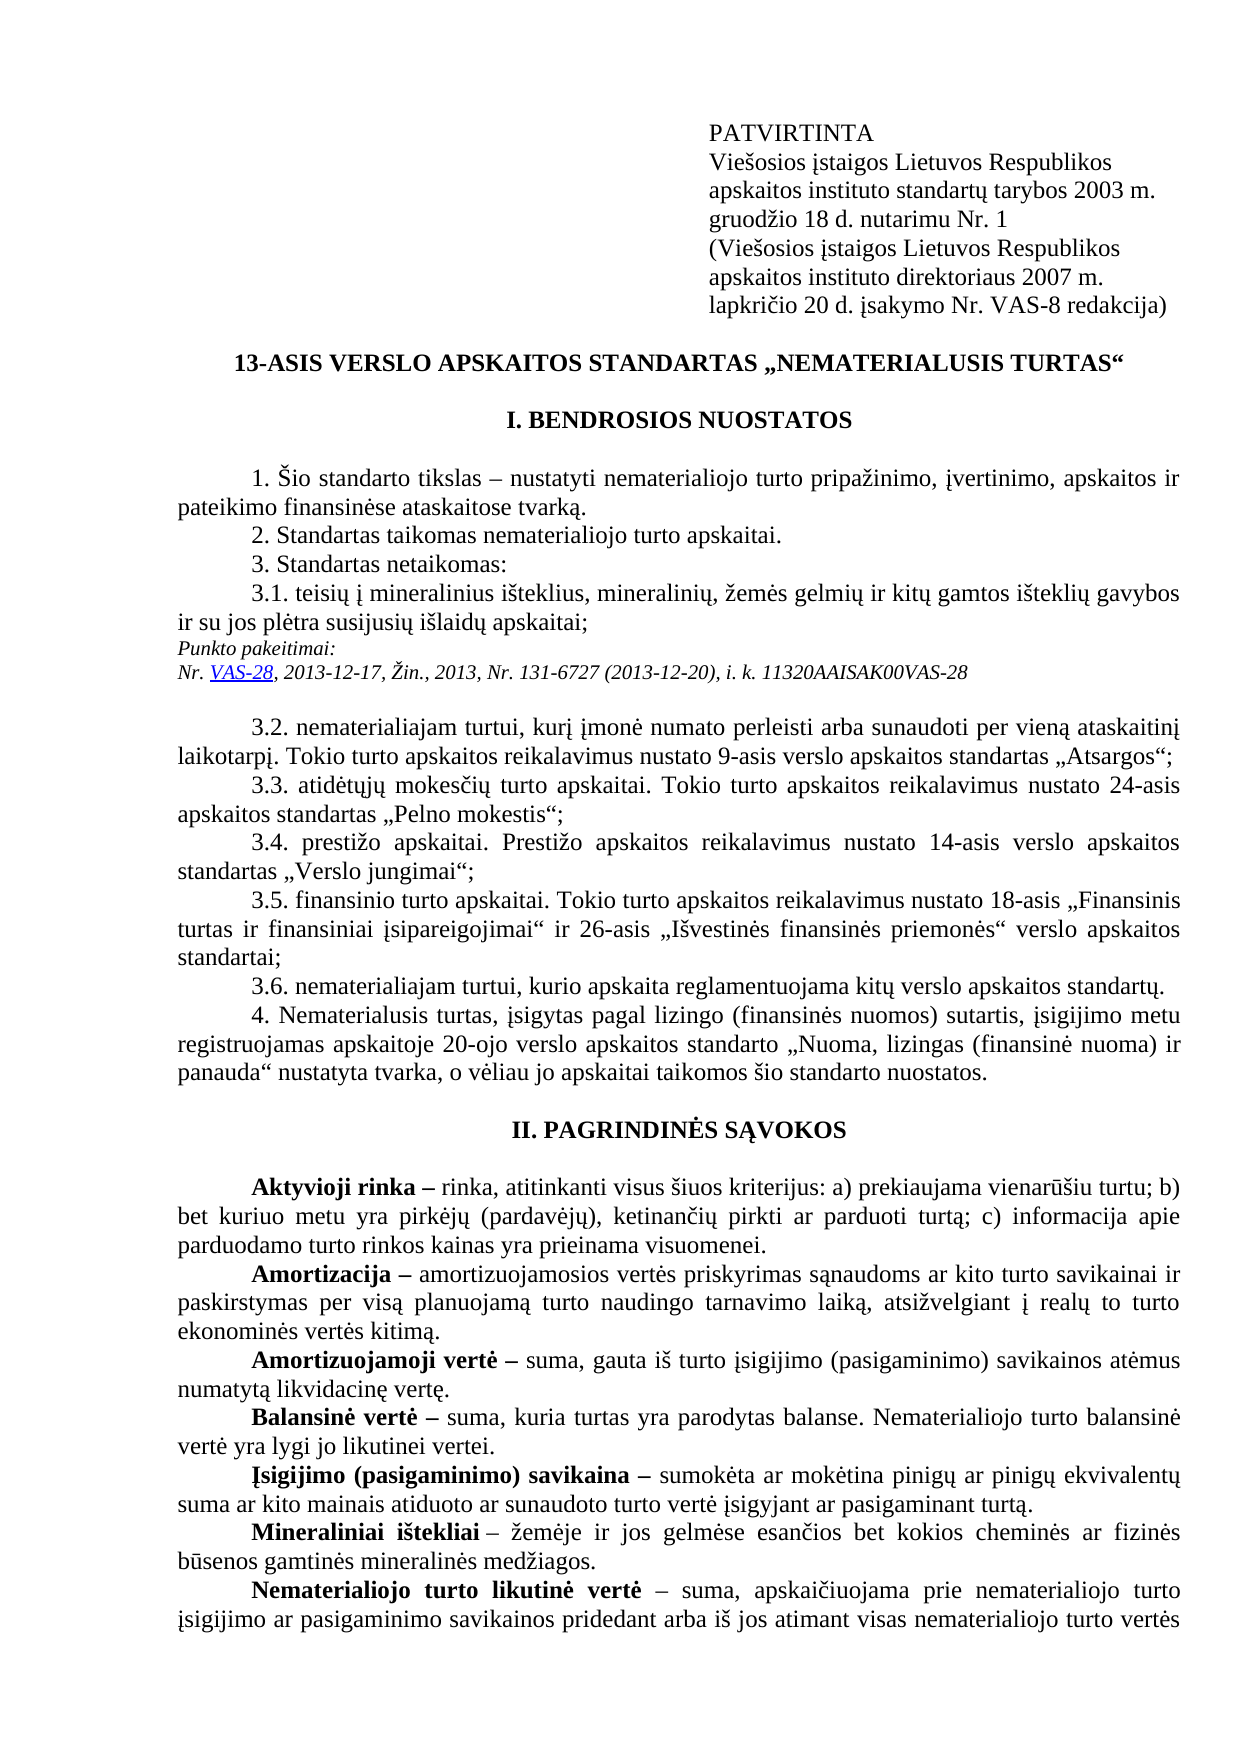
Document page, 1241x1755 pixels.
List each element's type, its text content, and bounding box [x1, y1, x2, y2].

text PATVIRTINTA [709, 118, 1181, 147]
text 3.2. nematerialiajam turtui, kurį įmonė numato perleisti arba sunaudoti per vieną ataskaitinį laikotarpį. Tokio turto apskaitos reikalavimus nustato 9-asis verslo apskaitos standartas „Atsargos“; [177, 712, 1181, 770]
text 1. Šio standarto tikslas – nustatyti nematerialiojo turto pripažinimo, įvertinimo, apskaitos ir pateikimo finansinėse ataskaitose tvarką. [177, 463, 1181, 521]
text Amortizuojamoji vertė – suma, gauta iš turto įsigijimo (pasigaminimo) savikainos atėmus numatytą likvidacinę vertę. [177, 1345, 1181, 1402]
text Punkto pakeitimai: [177, 636, 1181, 660]
text Amortizacija – amortizuojamosios vertės priskyrimas sąnaudoms ar kito turto savikainai ir paskirstymas per visą planuojamą turto naudingo tarnavimo laiką, atsižvelgiant į realų to turto ekonominės vertės kitimą. [177, 1259, 1181, 1345]
text 2. Standartas taikomas nematerialiojo turto apskaitai. [177, 521, 1181, 549]
text gruodžio 18 d. nutarimu Nr. 1 [177, 204, 1181, 233]
text Mineraliniai ištekliai – žemėje ir jos gelmėse esančios bet kokios cheminės ar fizinės būsenos gamtinės mineralinės medžiagos. [177, 1517, 1181, 1575]
text Aktyvioji rinka – rinka, atitinkanti visus šiuos kriterijus: a) prekiaujama vienarūšiu turtu; b) bet kuriuo metu yra pirkėjų (pardavėjų), ketinančių pirkti ar parduoti turtą; c) informacija apie parduodamo turto rinkos kainas yra prieinama visuomenei. [177, 1172, 1181, 1259]
text (Viešosios įstaigos Lietuvos Respublikos [177, 233, 1181, 262]
text 13-ASIS VERSLO APSKAITOS STANDARTAS „NEMATERIALUSIS TURTAS“ [177, 348, 1181, 377]
text 3.6. nematerialiajam turtui, kurio apskaita reglamentuojama kitų verslo apskaitos standartų. [177, 971, 1181, 1000]
text Nr. VAS-28, 2013-12-17, Žin., 2013, Nr. 131-6727 (2013-12-20), i. k. 11320AAISAK00VAS-28 [177, 660, 1181, 684]
text Balansinė vertė – suma, kuria turtas yra parodytas balanse. Nematerialiojo turto balansinė vertė yra lygi jo likutinei vertei. [177, 1402, 1181, 1460]
text lapkričio 20 d. įsakymo Nr. VAS-8 redakcija) [177, 291, 1181, 319]
text 3.5. finansinio turto apskaitai. Tokio turto apskaitos reikalavimus nustato 18-asis „Finansinis turtas ir finansiniai įsipareigojimai“ ir 26-asis „Išvestinės finansinės priemonės“ verslo apskaitos standartai; [177, 885, 1181, 971]
text 3.4. prestižo apskaitai. Prestižo apskaitos reikalavimus nustato 14-asis verslo apskaitos standartas „Verslo jungimai“; [177, 827, 1181, 885]
text apskaitos instituto direktoriaus 2007 m. [177, 262, 1181, 291]
text 3.3. atidėtųjų mokesčių turto apskaitai. Tokio turto apskaitos reikalavimus nustato 24-asis apskaitos standartas „Pelno mokestis“; [177, 770, 1181, 827]
text apskaitos instituto standartų tarybos 2003 m. [177, 176, 1181, 204]
text 3.1. teisių į mineralinius išteklius, mineralinių, žemės gelmių ir kitų gamtos išteklių gavybos ir su jos plėtra susijusių išlaidų apskaitai; [177, 578, 1181, 636]
text Viešosios įstaigos Lietuvos Respublikos [177, 147, 1181, 176]
text 3. Standartas netaikomas: [177, 549, 1181, 578]
text Nematerialiojo turto likutinė vertė – suma, apskaičiuojama prie nematerialiojo turto įsigijimo ar pasigaminimo savikainos pridedant arba iš jos atimant visas nematerialiojo turto vertės [177, 1575, 1181, 1632]
text II. PAGRINDINĖS SĄVOKOS [177, 1115, 1181, 1144]
text I. BENDROSIOS NUOSTATOS [177, 406, 1181, 434]
text Įsigijimo (pasigaminimo) savikaina – sumokėta ar mokėtina pinigų ar pinigų ekvivalentų suma ar kito mainais atiduoto ar sunaudoto turto vertė įsigyjant ar pasigaminant turtą. [177, 1460, 1181, 1517]
text 4. Nematerialusis turtas, įsigytas pagal lizingo (finansinės nuomos) sutartis, įsigijimo metu registruojamas apskaitoje 20-ojo verslo apskaitos standarto „Nuoma, lizingas (finansinė nuoma) ir panauda“ nustatyta tvarka, o vėliau jo apskaitai taikomos šio standarto nuostatos. [177, 1000, 1181, 1086]
